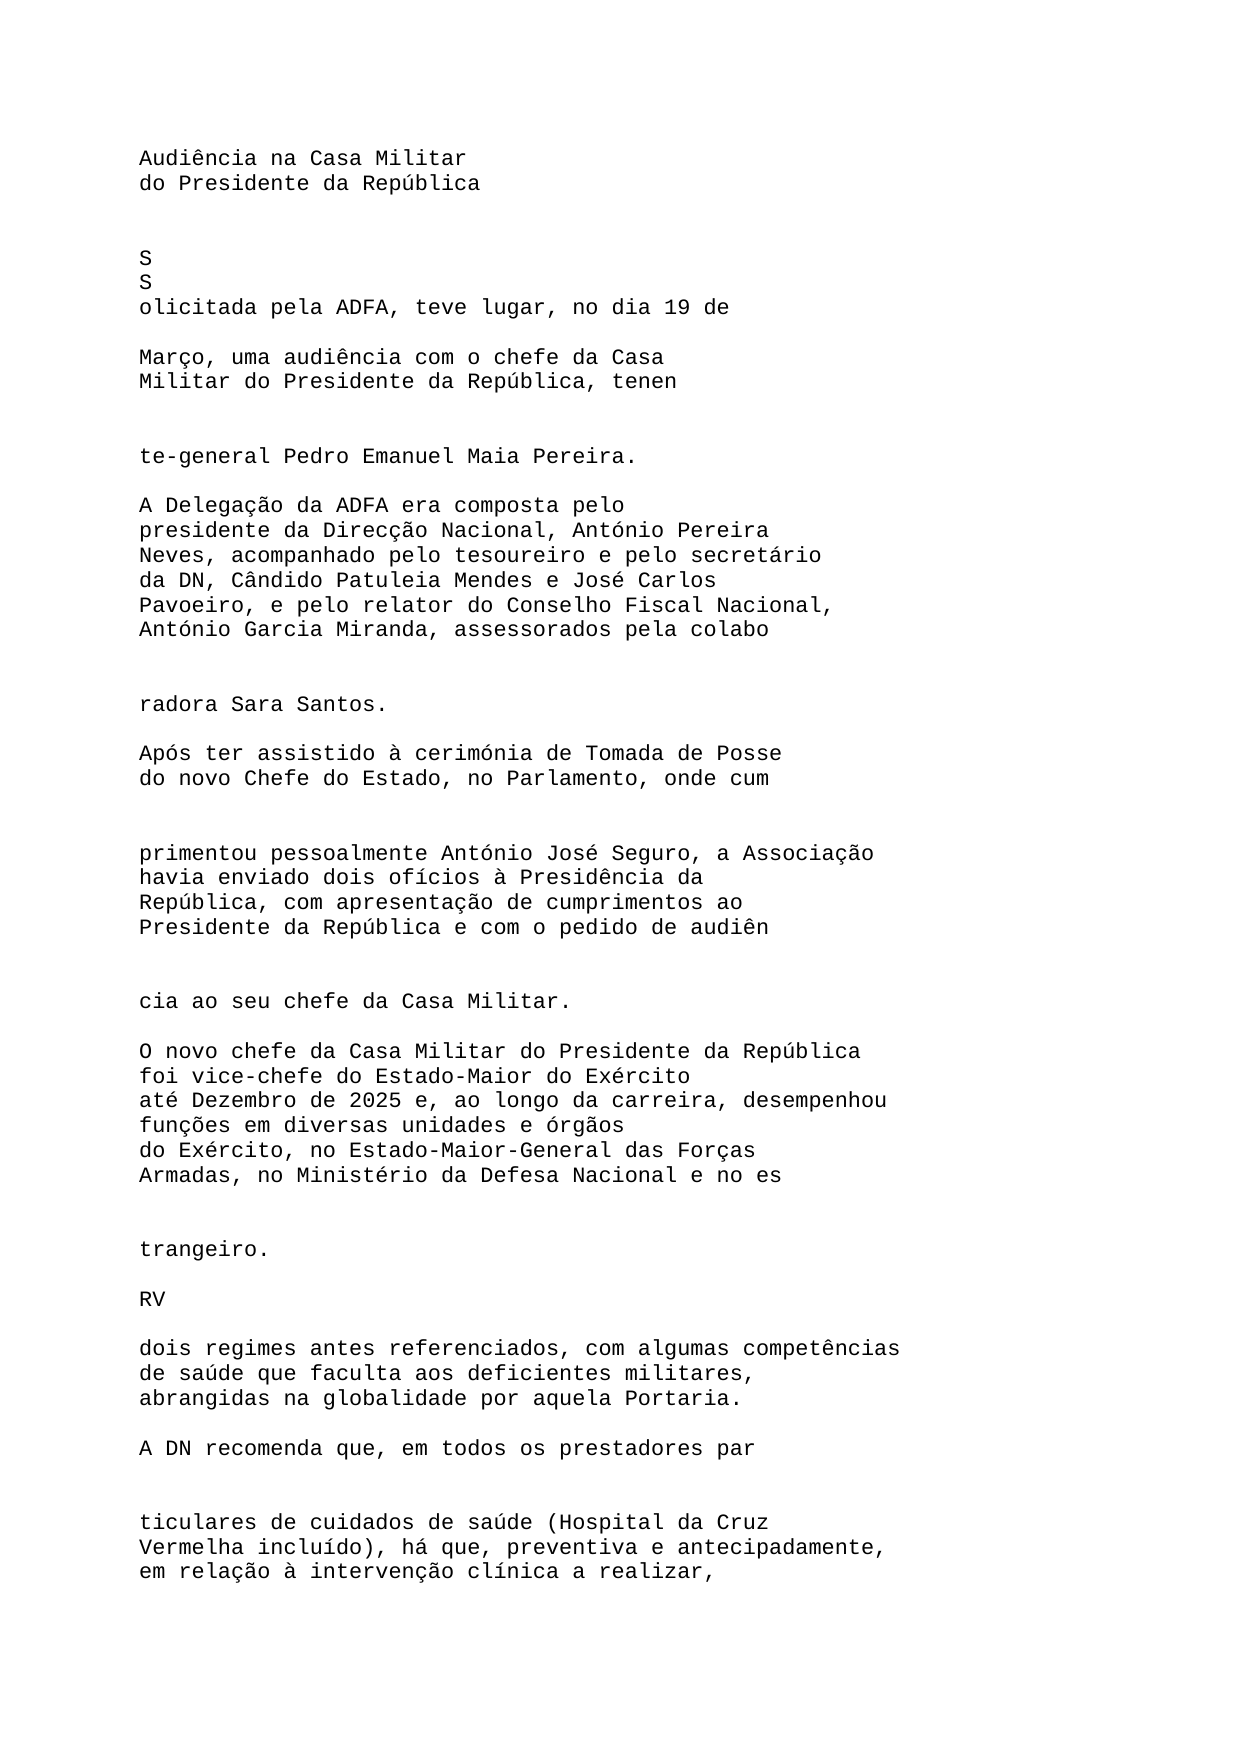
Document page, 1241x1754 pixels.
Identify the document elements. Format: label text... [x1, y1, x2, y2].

text Março, uma audiência com o chefe da Casa [139, 346, 1101, 371]
text Vermelha incluído), há que, preventiva e antecipadamente, [139, 1536, 1101, 1561]
text funções em diversas unidades e órgãos [139, 1114, 1101, 1139]
text dois regimes antes referenciados, com algumas competências [139, 1338, 1101, 1362]
text Militar do Presidente da República, tenen [139, 371, 1101, 396]
text abrangidas na globalidade por aquela Portaria. [139, 1387, 1101, 1412]
text até Dezembro de 2025 e, ao longo da carreira, desempenhou [139, 1090, 1101, 1114]
text presidente da Direcção Nacional, António Pereira [139, 519, 1101, 544]
text do Exército, no Estado-Maior-General das Forças [139, 1139, 1101, 1164]
text Pavoeiro, e pelo relator do Conselho Fiscal Nacional, [139, 594, 1101, 619]
text trangeiro. [139, 1238, 1101, 1263]
text do novo Chefe do Estado, no Parlamento, onde cum [139, 767, 1101, 792]
text te-general Pedro Emanuel Maia Pereira. [139, 445, 1101, 470]
text República, com apresentação de cumprimentos ao [139, 891, 1101, 916]
text primentou pessoalmente António José Seguro, a Associação [139, 842, 1101, 867]
text RV [139, 1288, 1101, 1313]
text S [139, 247, 1101, 272]
text em relação à intervenção clínica a realizar, [139, 1561, 1101, 1586]
text Audiência na Casa Militar [139, 148, 1101, 172]
text S [139, 272, 1101, 296]
text havia enviado dois ofícios à Presidência da [139, 867, 1101, 891]
text ticulares de cuidados de saúde (Hospital da Cruz [139, 1511, 1101, 1536]
text da DN, Cândido Patuleia Mendes e José Carlos [139, 569, 1101, 594]
text foi vice-chefe do Estado-Maior do Exército [139, 1065, 1101, 1090]
text A Delegação da ADFA era composta pelo [139, 495, 1101, 519]
text Armadas, no Ministério da Defesa Nacional e no es [139, 1164, 1101, 1189]
text Neves, acompanhado pelo tesoureiro e pelo secretário [139, 544, 1101, 569]
text A DN recomenda que, em todos os prestadores par [139, 1437, 1101, 1462]
text de saúde que faculta aos deficientes militares, [139, 1362, 1101, 1387]
text Após ter assistido à cerimónia de Tomada de Posse [139, 743, 1101, 767]
text olicitada pela ADFA, teve lugar, no dia 19 de [139, 296, 1101, 321]
text do Presidente da República [139, 172, 1101, 197]
text radora Sara Santos. [139, 693, 1101, 718]
text Presidente da República e com o pedido de audiên [139, 916, 1101, 941]
text António Garcia Miranda, assessorados pela colabo [139, 619, 1101, 643]
text cia ao seu chefe da Casa Militar. [139, 991, 1101, 1015]
text O novo chefe da Casa Militar do Presidente da República [139, 1040, 1101, 1065]
